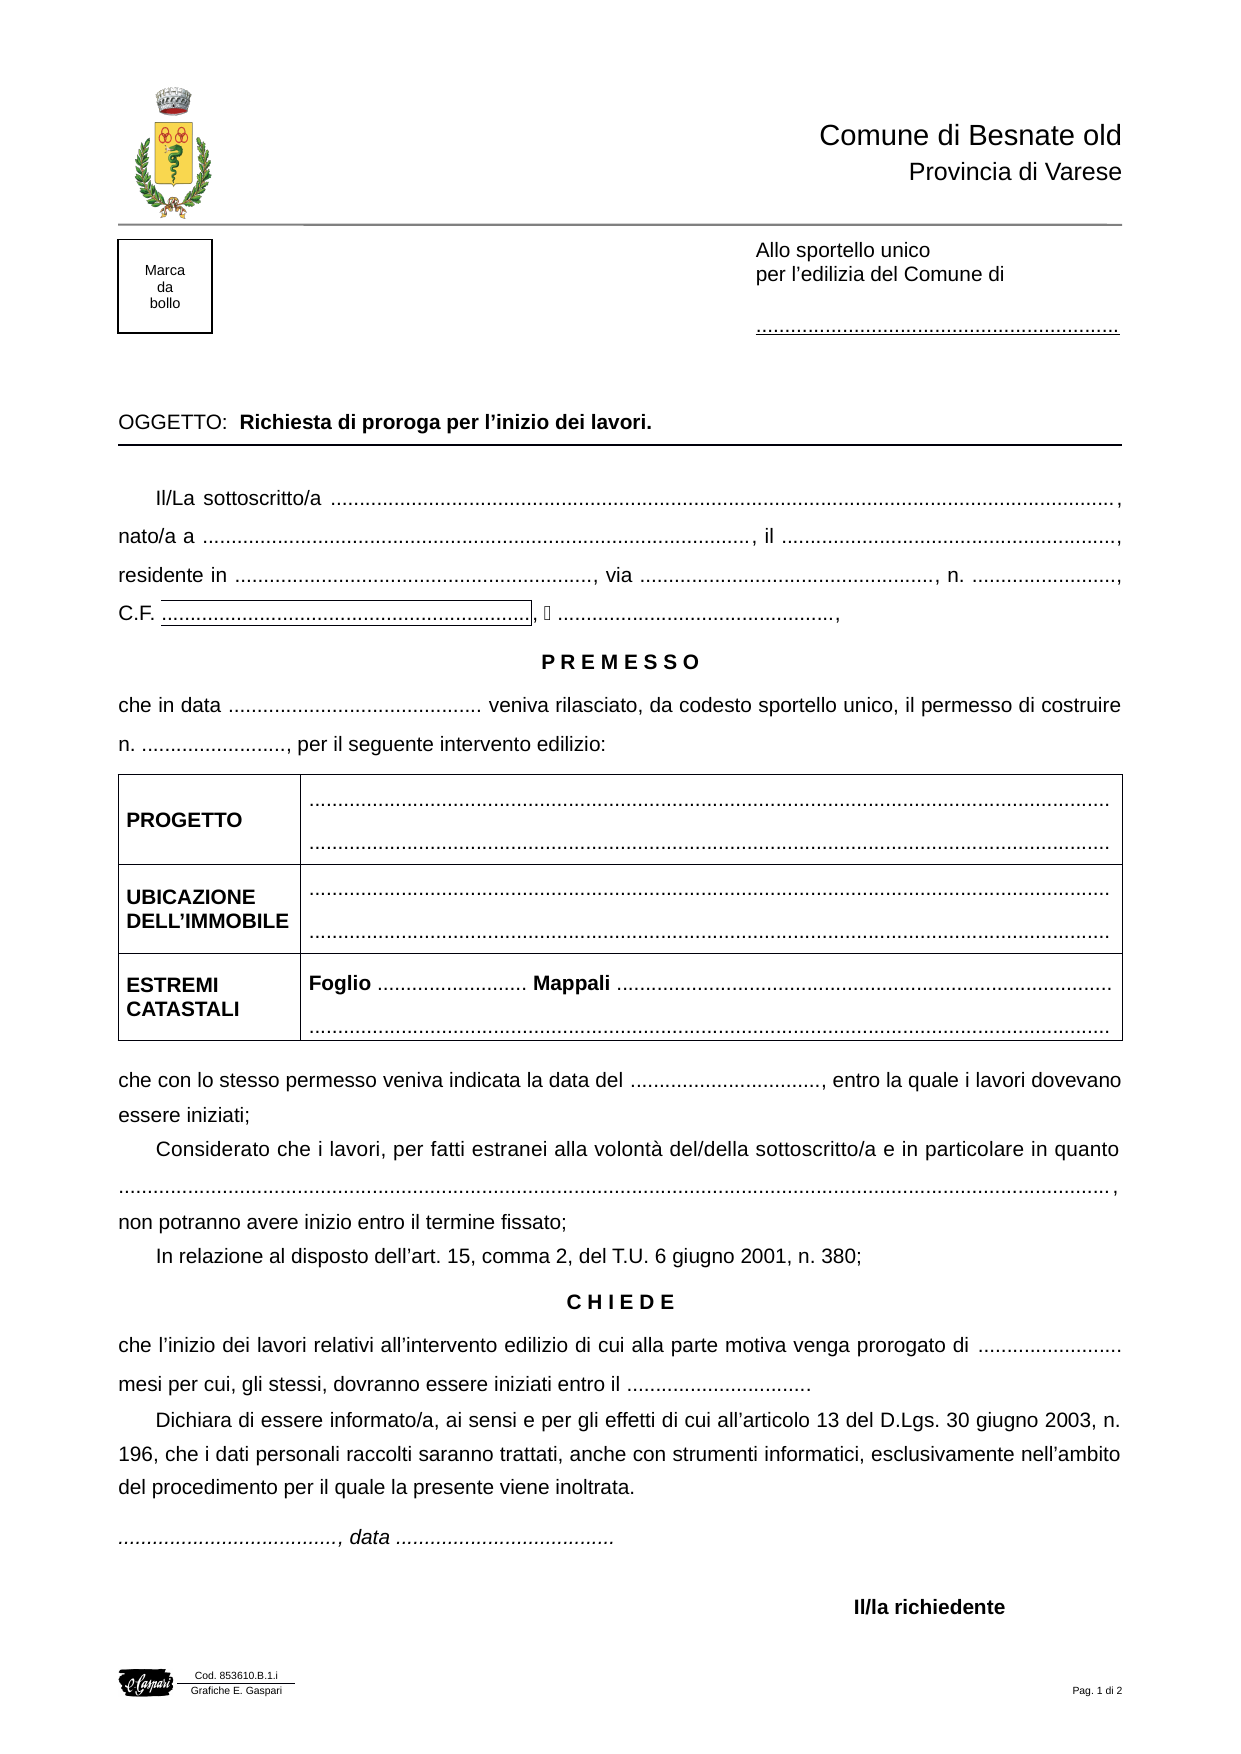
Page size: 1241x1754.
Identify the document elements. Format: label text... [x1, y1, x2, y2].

picture [118, 1668, 174, 1697]
text che con lo stesso permesso veniva indicata la data del ................................., entro la quale i lavori dovevano essere iniziati; [118, 1064, 1122, 1127]
text Allo sportello unico [756, 238, 1122, 262]
text Comune di Besnate old [224, 118, 1122, 152]
text non potranno avere inizio entro il termine fissato; [118, 1210, 1122, 1234]
table_cell ESTREMI CATASTALI [119, 954, 300, 1039]
table_header PROGETTO [119, 775, 300, 864]
table_cell Foglio .......................... Mappali ...................................................................................... ........................................................................................................................................... [301, 954, 1122, 1039]
text ......................................, data ...................................... [118, 1521, 1122, 1550]
picture [122, 87, 224, 219]
text per l’edilizia del Comune di [756, 262, 1122, 286]
table_cell UBICAZIONE DELL’IMMOBILE [119, 865, 300, 953]
text Dichiara di essere informato/a, ai sensi e per gli effetti di cui all’articolo 13 del D.Lgs. 30 giugno 2003, n. 196, che i dati personali raccolti saranno trattati, anche con strumenti informatici, esclusivamente nell’ambito del procedimento per il quale la presente viene inoltrata. [118, 1408, 1122, 1499]
subtitle P R E M E S S O [118, 650, 1122, 674]
text Provincia di Varese [224, 157, 1122, 185]
text che in data ............................................ veniva rilasciato, da codesto sportello unico, il permesso di costruire n. ........................., per il seguente intervento edilizio: [118, 689, 1122, 757]
text Il/La sottoscritto/a ........................................................................................................................................, nato/a a ..............................................................................................., il .........................................................., residente in .............................................................., via ..................................................., n. ........................., C.F. ................................................................,  ................................................, [118, 482, 1122, 626]
subtitle C H I E D E [118, 1290, 1122, 1314]
text Considerato che i lavori, per fatti estranei alla volontà del/della sottoscritto/a e in particolare in quanto ............................................................................................................................................................................, [118, 1136, 1122, 1199]
text Il/la richiedente [737, 1595, 1122, 1619]
text In relazione al disposto dell’art. 15, comma 2, del T.U. 6 giugno 2001, n. 380; [118, 1244, 1122, 1268]
text che l’inizio dei lavori relativi all’intervento edilizio di cui alla parte motiva venga prorogato di ......................... mesi per cui, gli stessi, dovranno essere iniziati entro il ................................ [118, 1329, 1122, 1397]
text OGGETTO: Richiesta di proroga per l’inizio dei lavori. [118, 410, 1122, 444]
table_cell ........................................................................................................................................... ........................................................................................................................................... [301, 865, 1122, 953]
table_header ........................................................................................................................................... ........................................................................................................................................... [301, 775, 1122, 864]
text ............................................................... [756, 309, 1122, 338]
